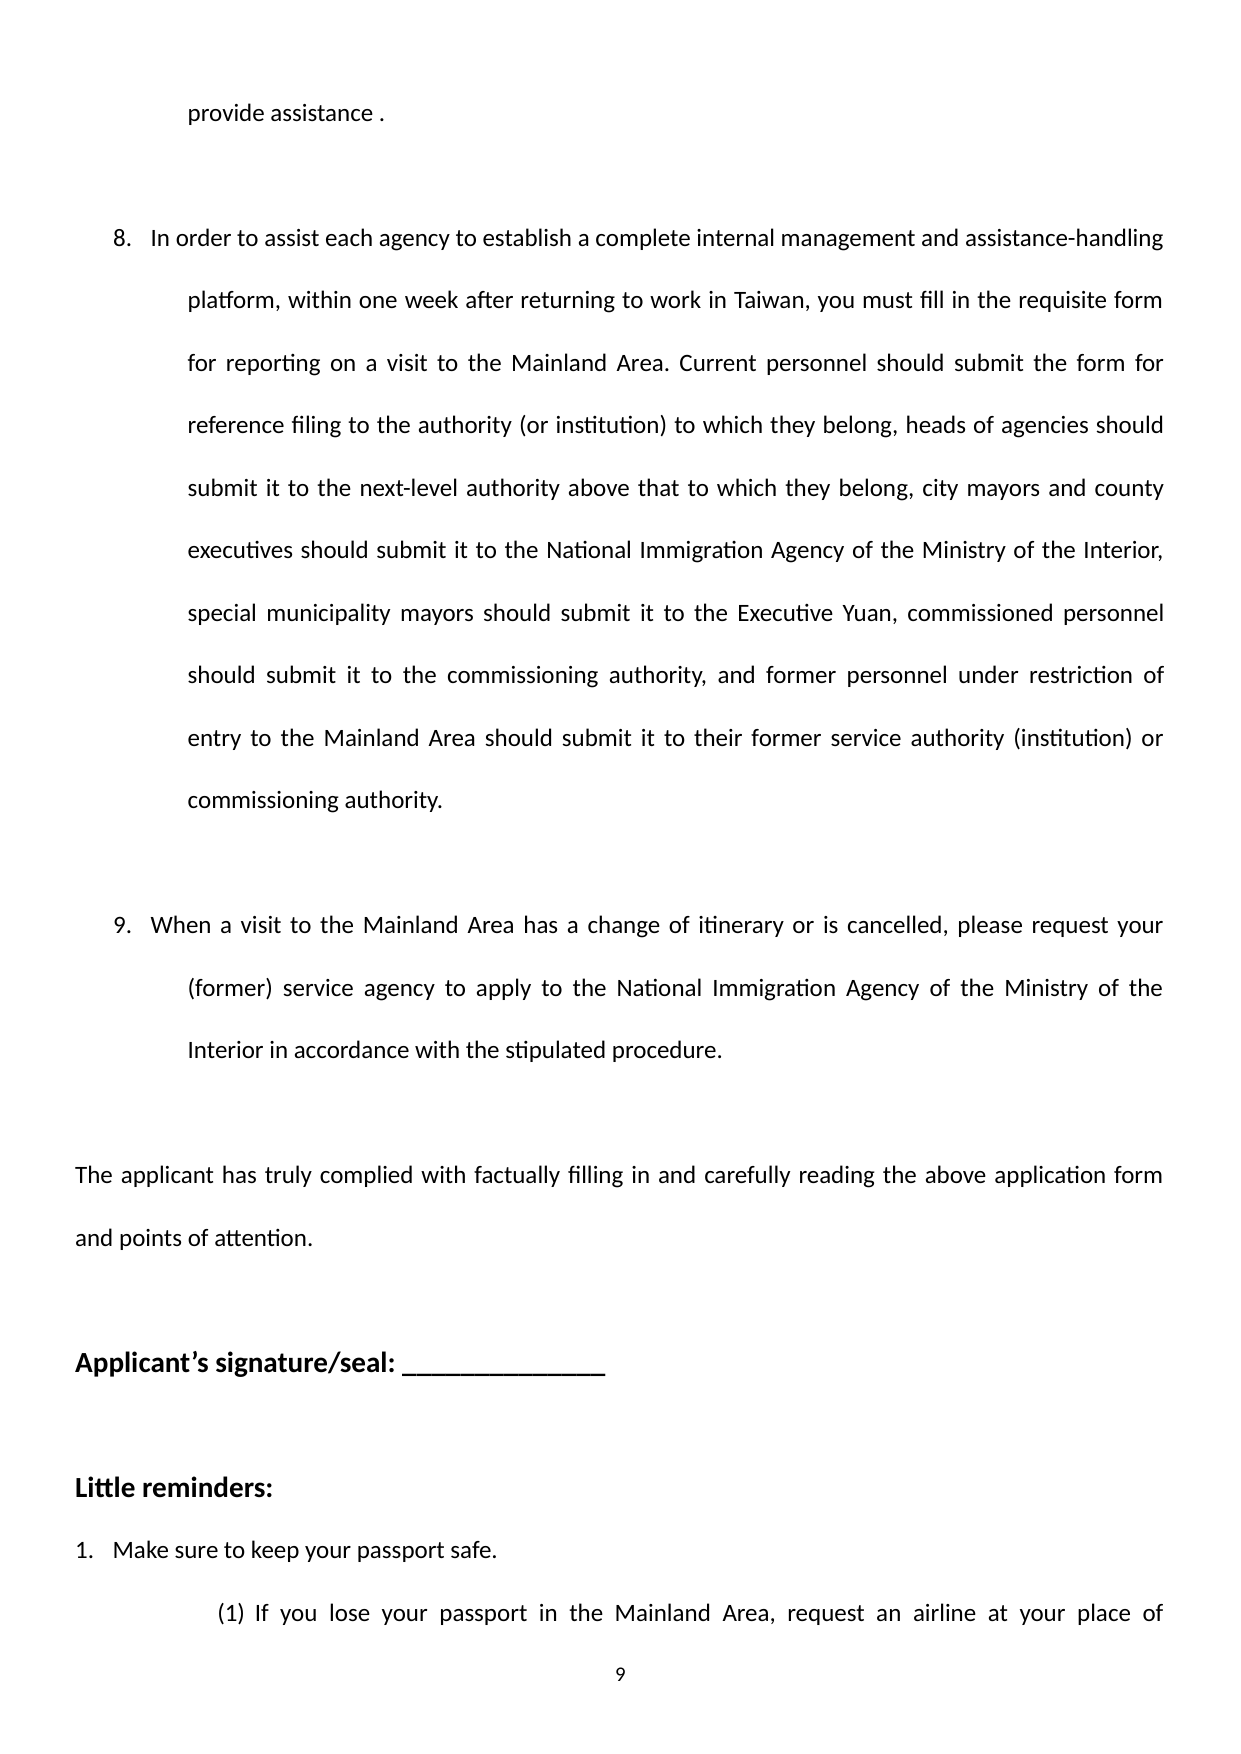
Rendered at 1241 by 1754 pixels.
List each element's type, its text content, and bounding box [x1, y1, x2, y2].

list When a visit to the Mainland Area has a change of itinerary or is cancelled, please request your (former) service agency to apply to the National Immigration Agency of the Ministry of the Interior in accordance with the stipulated procedure. [113, 883, 1165, 1070]
list provide assistance . [113, 70, 1165, 133]
text The applicant has truly complied with factually filling in and carefully reading the above application form and points of attention. [75, 1133, 1165, 1258]
list Make sure to keep your passport safe. [75, 1508, 1165, 1570]
text Little reminders: [75, 1445, 1165, 1508]
list In order to assist each agency to establish a complete internal management and assistance-handling platform, within one week after returning to work in Taiwan, you must fill in the requisite form for reporting on a visit to the Mainland Area. Current personnel should submit the form for reference filing to the authority (or institution) to which they belong, heads of agencies should submit it to the next-level authority above that to which they belong, city mayors and county executives should submit it to the National Immigration Agency of the Ministry of the Interior, special municipality mayors should submit it to the Executive Yuan, commissioned personnel should submit it to the commissioning authority, and former personnel under restriction of entry to the Mainland Area should submit it to their former service authority (institution) or commissioning authority. [113, 195, 1165, 820]
text Applicant’s signature/seal: ______________ [75, 1320, 1165, 1383]
list If you lose your passport in the Mainland Area, request an airline at your place of [217, 1570, 1165, 1633]
